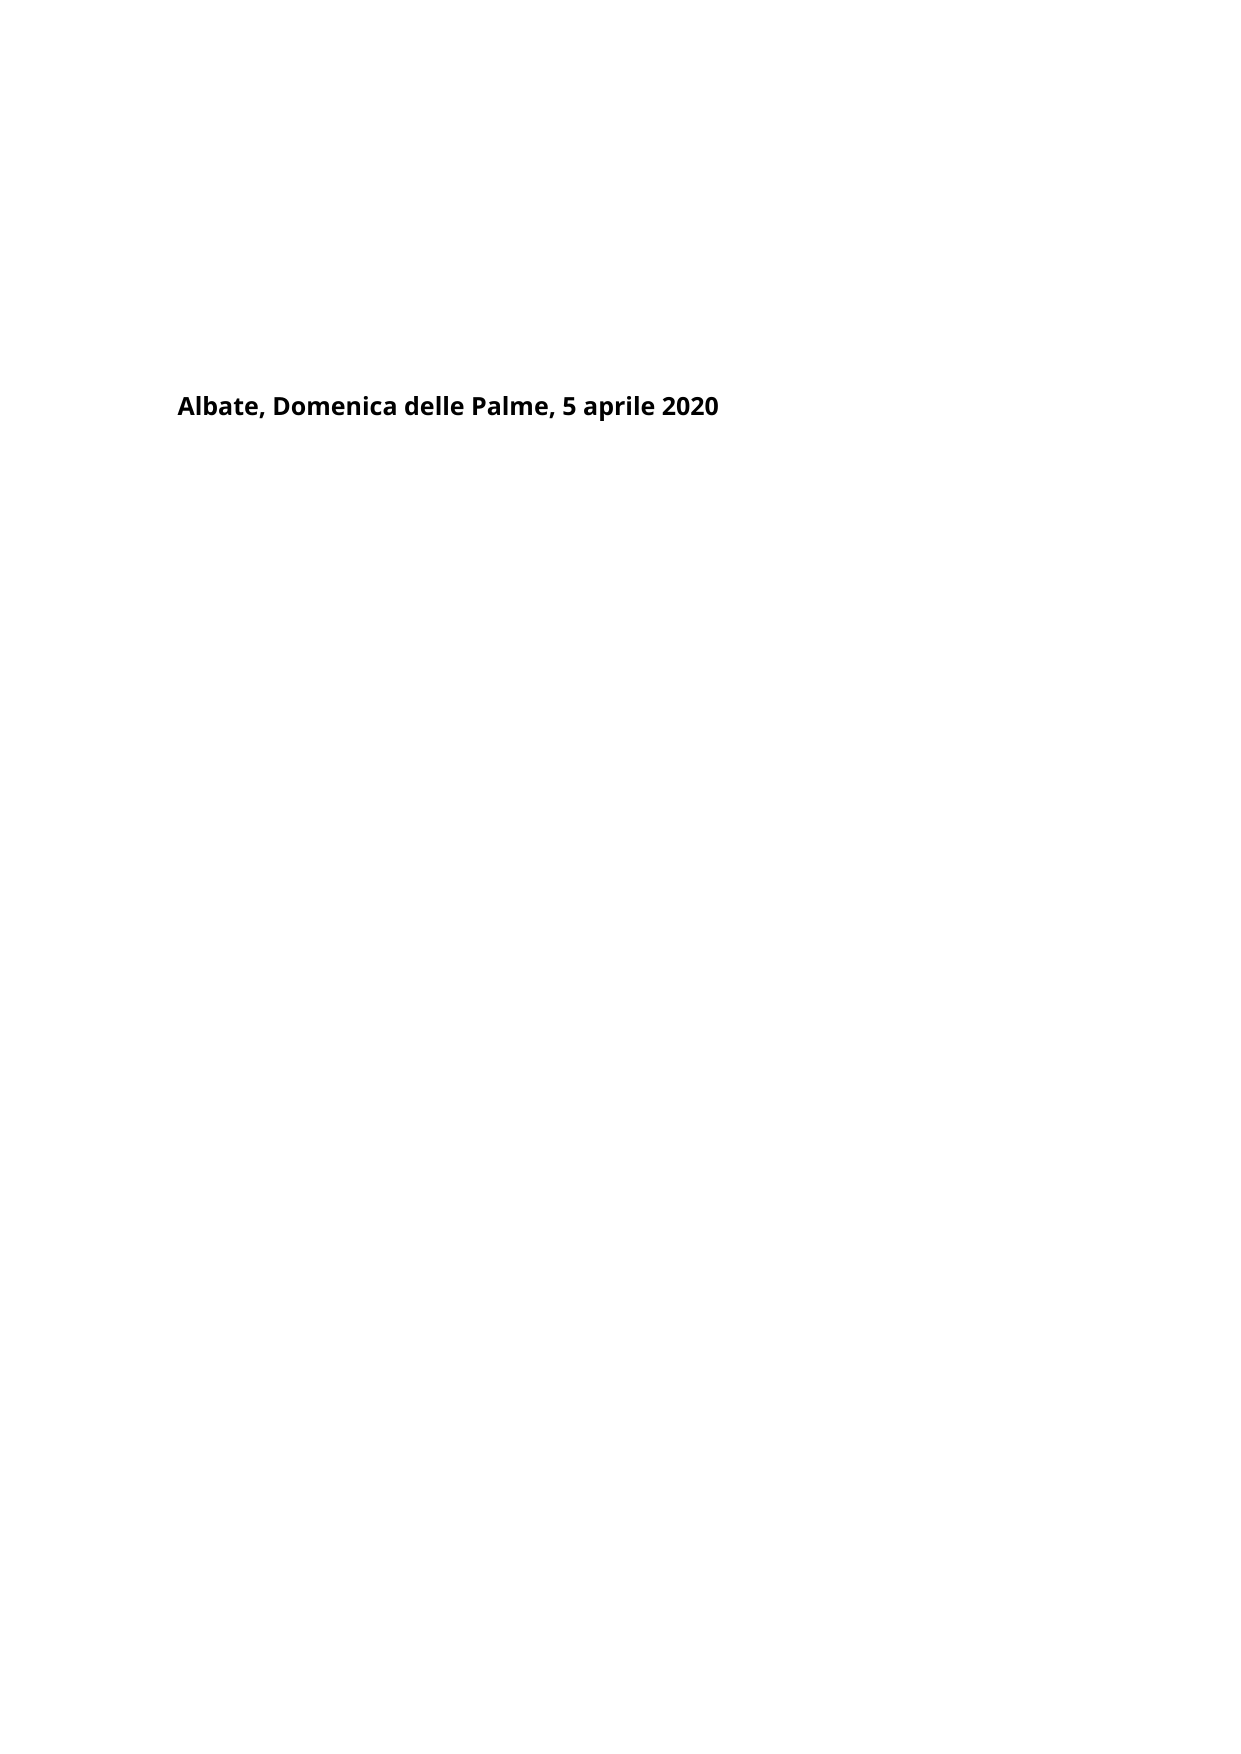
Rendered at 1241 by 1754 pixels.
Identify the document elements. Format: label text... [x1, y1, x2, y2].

text Albate, Domenica delle Palme, 5 aprile 2020 [118, 388, 1122, 422]
